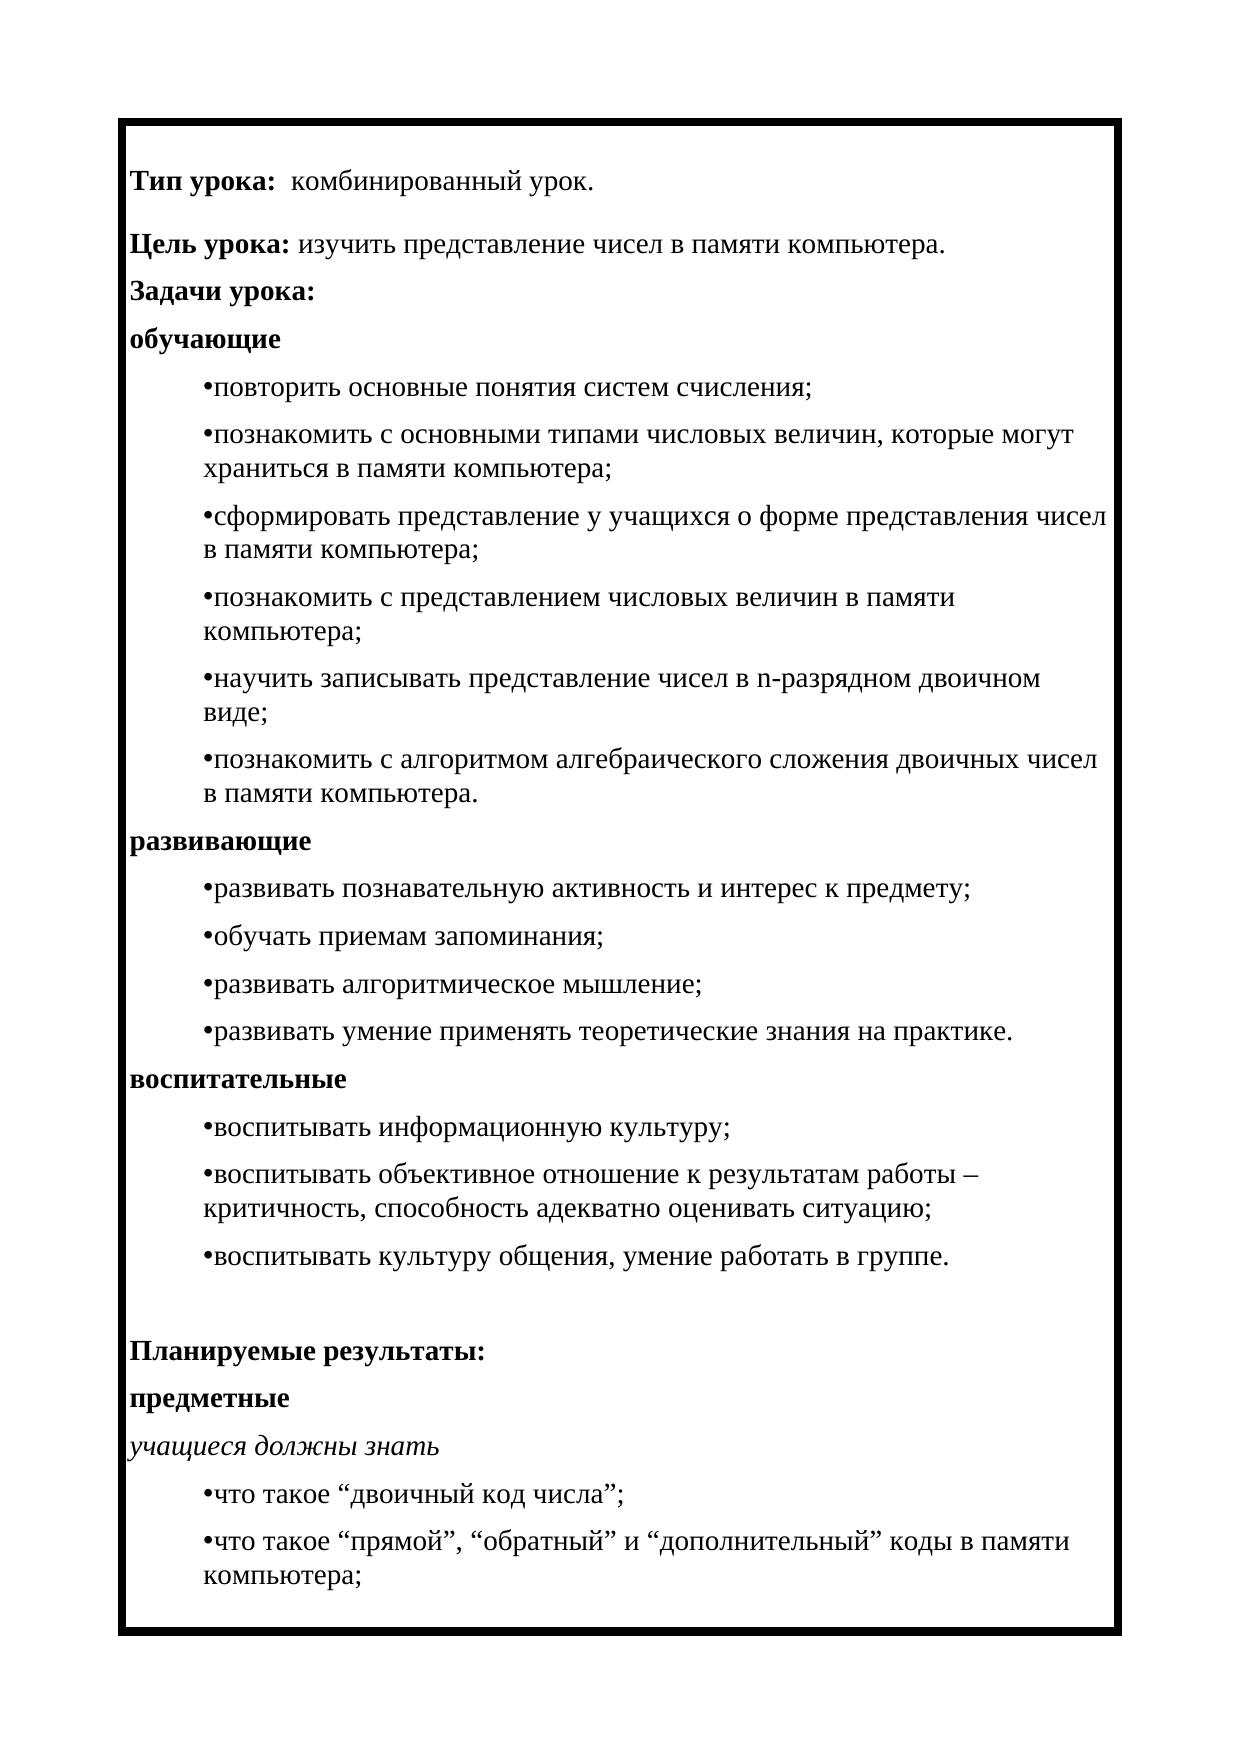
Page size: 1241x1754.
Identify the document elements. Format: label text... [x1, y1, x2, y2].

text развивающие [129, 823, 1111, 856]
list воспитывать объективное отношение к результатам работы – критичность, способность адекватно оценивать ситуацию; [129, 1156, 1111, 1224]
list что такое “двоичный код числа”; [129, 1476, 1111, 1509]
list развивать алгоритмическое мышление; [129, 966, 1111, 999]
text Планируемые результаты: [129, 1333, 1111, 1367]
list развивать познавательную активность и интерес к предмету; [129, 870, 1111, 904]
list познакомить с основными типами числовых величин, которые могут храниться в памяти компьютера; [129, 416, 1111, 484]
list воспитывать информационную культуру; [129, 1109, 1111, 1142]
list познакомить с представлением числовых величин в памяти компьютера; [129, 579, 1111, 646]
list развивать умение применять теоретические знания на практике. [129, 1013, 1111, 1047]
text учащиеся должны знать [129, 1428, 1111, 1462]
text Цель урока: изучить представление чисел в памяти компьютера. [129, 226, 1111, 259]
text Тип урока: комбинированный урок. [129, 163, 1111, 196]
text обучающие [129, 321, 1111, 355]
text Задачи урока: [129, 273, 1111, 307]
list научить записывать представление чисел в n-разрядном двоичном виде; [129, 660, 1111, 727]
text предметные [129, 1381, 1111, 1414]
list познакомить с алгоритмом алгебраического сложения двоичных чисел в памяти компьютера. [129, 741, 1111, 809]
list что такое “прямой”, “обратный” и “дополнительный” коды в памяти компьютера; [129, 1523, 1111, 1591]
list сформировать представление у учащихся о форме представления чисел в памяти компьютера; [129, 498, 1111, 565]
list обучать приемам запоминания; [129, 918, 1111, 952]
list воспитывать культуру общения, умение работать в группе. [129, 1238, 1111, 1271]
text воспитательные [129, 1061, 1111, 1095]
list повторить основные понятия систем счисления; [129, 369, 1111, 402]
